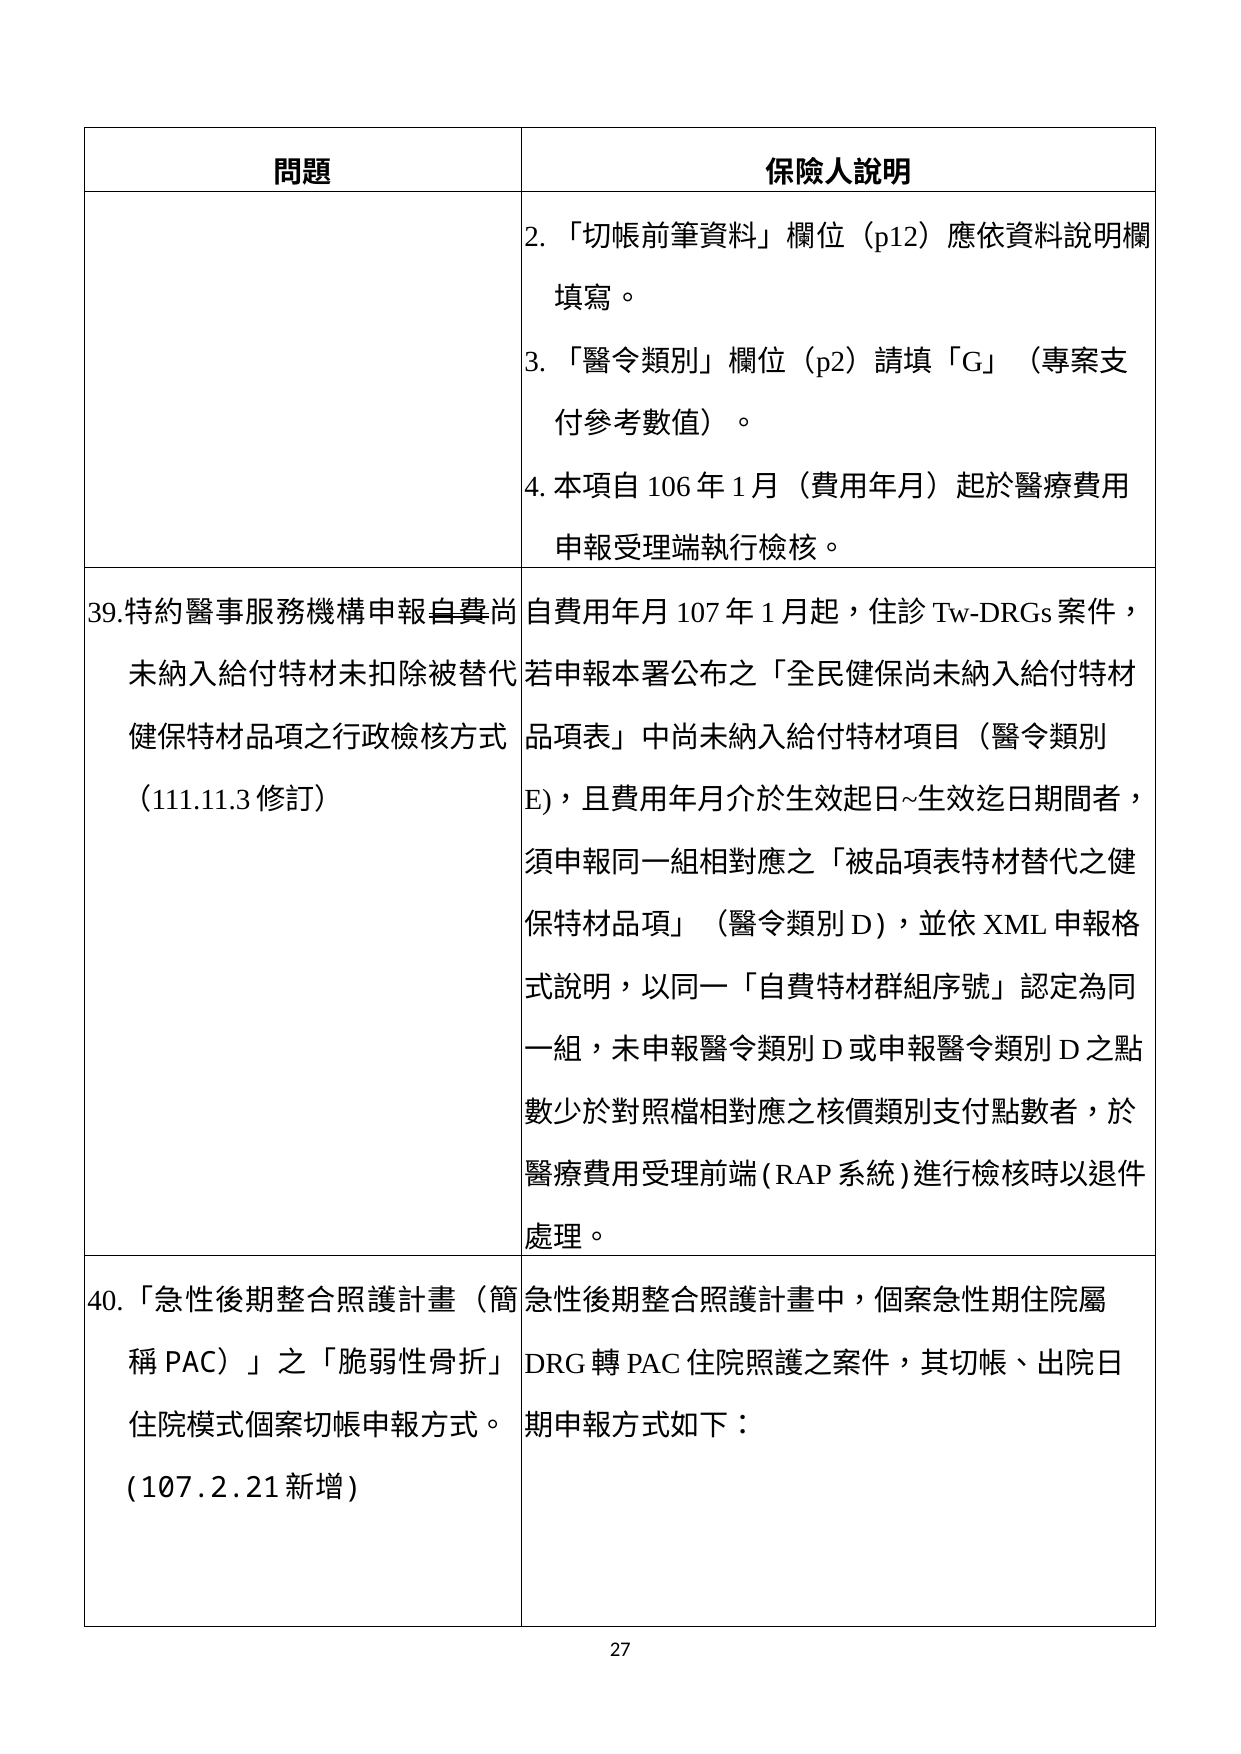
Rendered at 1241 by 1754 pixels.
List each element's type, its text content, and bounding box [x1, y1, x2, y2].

table_cell [76, 191, 84, 567]
table_cell [85, 192, 521, 567]
table_cell 40.「急性後期整合照護計畫（簡稱PAC）」之「脆弱性骨折」住院模式個案切帳申報方式。 (107.2.21新增) [85, 1256, 521, 1626]
table_cell [76, 567, 84, 1255]
table_cell 39.特約醫事服務機構申報自費尚未納入給付特材未扣除被替代健保特材品項之行政檢核方式 （111.11.3修訂） [85, 568, 521, 1255]
table_cell [76, 1255, 84, 1626]
table_header 問題 [85, 128, 521, 191]
table_cell 自費用年月107年1月起，住診Tw-DRGs案件，若申報本署公布之「全民健保尚未納入給付特材品項表」中尚未納入給付特材項目（醫令類別E)，且費用年月介於生效起日~生效迄日期間者，須申報同一組相對應之「被品項表特材替代之健保特材品項」（醫令類別D)，並依XML申報格式說明，以同一「自費特材群組序號」認定為同一組，未申報醫令類別D或申報醫令類別D之點數少於對照檔相對應之核價類別支付點數者，於醫療費用受理前端(RAP系統)進行檢核時以退件處理。 [522, 568, 1155, 1255]
table_header [76, 127, 84, 191]
table_header 保險人說明 [522, 128, 1155, 191]
table_cell 急性後期整合照護計畫中，個案急性期住院屬DRG轉PAC住院照護之案件，其切帳、出院日期申報方式如下： [522, 1256, 1155, 1626]
table_cell 新生兒同次住院，如先以依附母親或父親方式就醫，之後取得身分證改以本人身分，以新生兒本人身分申報之住院申報格式醫令清單段填報方式如下： 「醫令代碼」欄位（p3）填報「虛擬醫令代碼903」（同次住院由新生兒依附註記方式就醫，改以非依附註記方式就醫之費用拆2筆以上申報案件）。 「切帳前筆資料」欄位（p12）應依資料說明欄填寫。 「醫令類別」欄位（p2）請填「G」（專案支付參考數值）。 本項自106年1月（費用年月）起於醫療費用申報受理端執行檢核。 [522, 192, 1155, 567]
